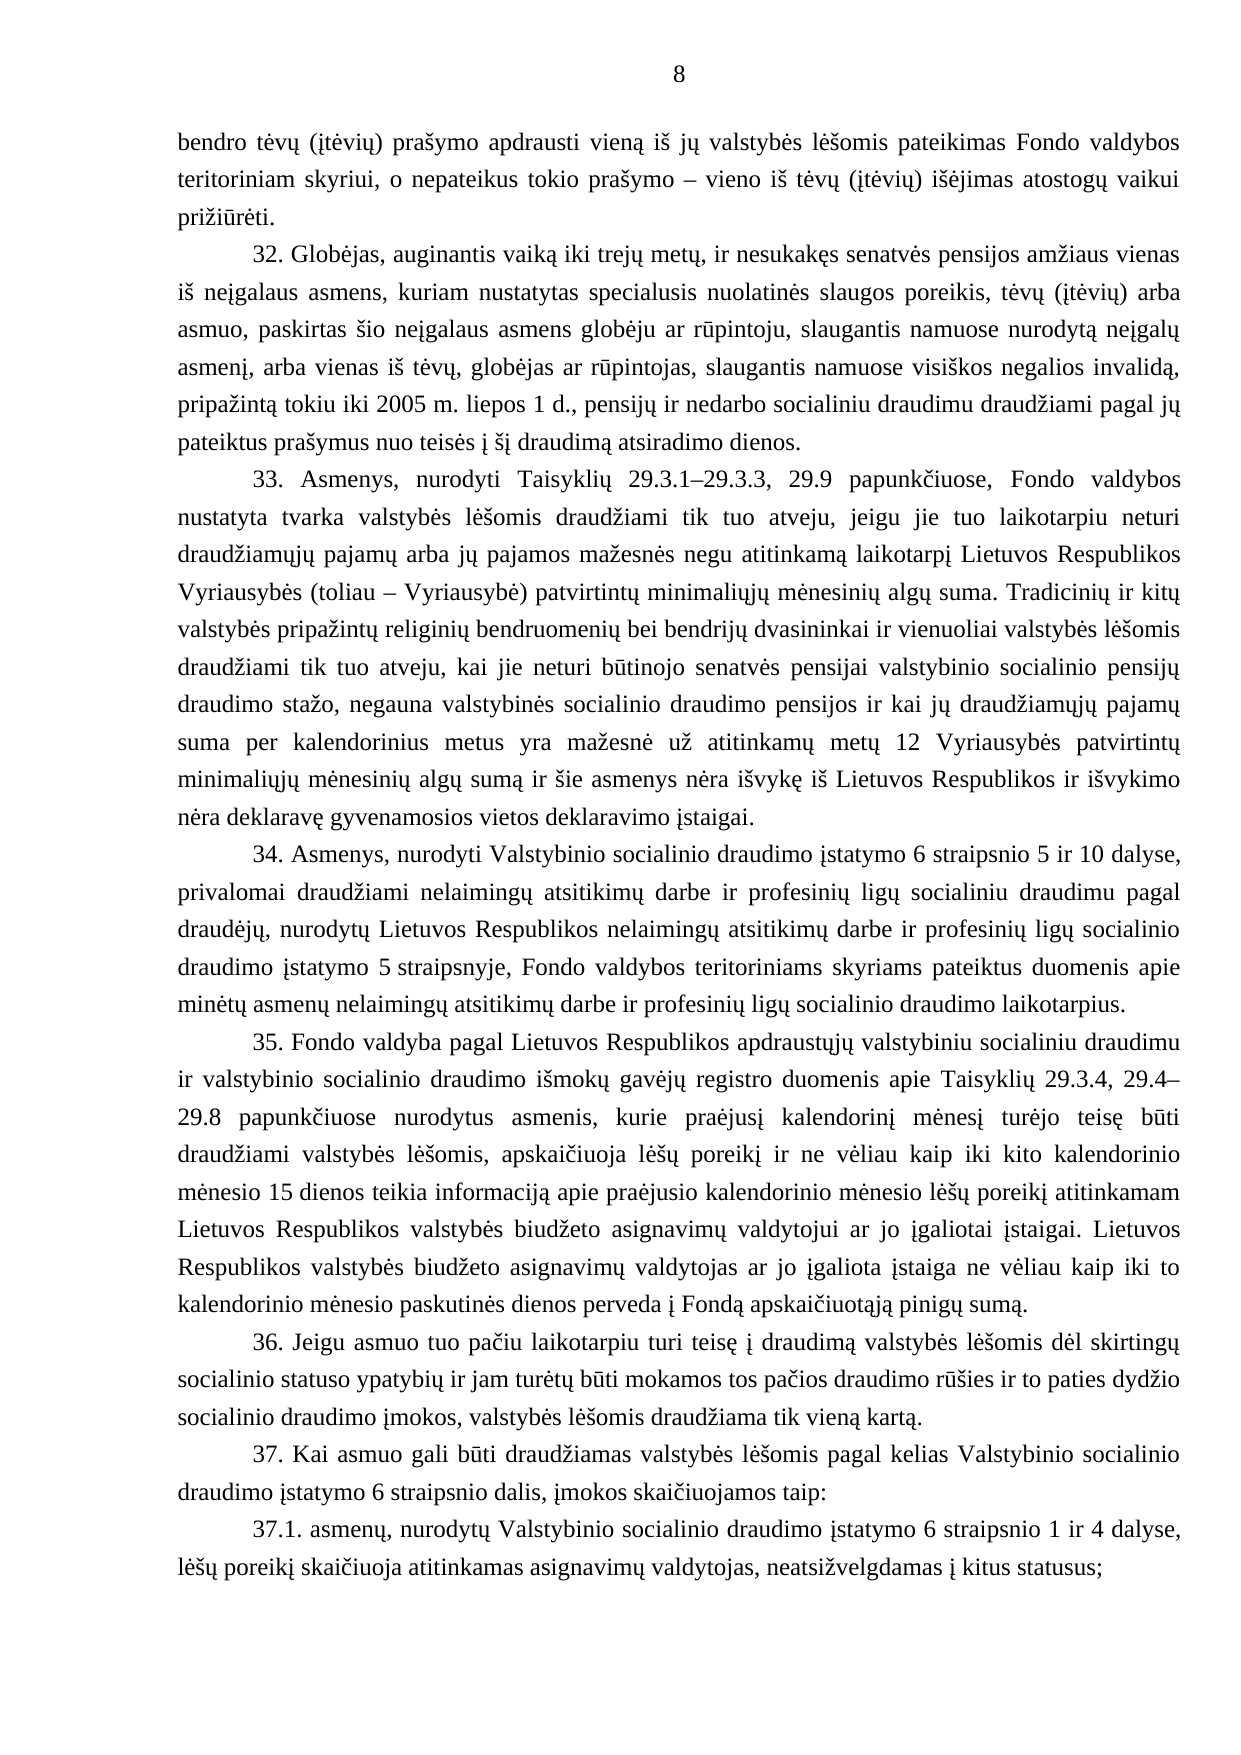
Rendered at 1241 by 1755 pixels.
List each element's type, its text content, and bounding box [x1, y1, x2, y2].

text 37.1. asmenų, nurodytų Valstybinio socialinio draudimo įstatymo 6 straipsnio 1 ir 4 dalyse, lėšų poreikį skaičiuoja atitinkamas asignavimų valdytojas, neatsižvelgdamas į kitus statusus; [177, 1506, 1181, 1581]
text 36. Jeigu asmuo tuo pačiu laikotarpiu turi teisę į draudimą valstybės lėšomis dėl skirtingų socialinio statuso ypatybių ir jam turėtų būti mokamos tos pačios draudimo rūšies ir to paties dydžio socialinio draudimo įmokos, valstybės lėšomis draudžiama tik vieną kartą. [177, 1318, 1181, 1431]
text 32. Globėjas, auginantis vaiką iki trejų metų, ir nesukakęs senatvės pensijos amžiaus vienas iš neįgalaus asmens, kuriam nustatytas specialusis nuolatinės slaugos poreikis, tėvų (įtėvių) arba asmuo, paskirtas šio neįgalaus asmens globėju ar rūpintoju, slaugantis namuose nurodytą neįgalų asmenį, arba vienas iš tėvų, globėjas ar rūpintojas, slaugantis namuose visiškos negalios invalidą, pripažintą tokiu iki 2005 m. liepos 1 d., pensijų ir nedarbo socialiniu draudimu draudžiami pagal jų pateiktus prašymus nuo teisės į šį draudimą atsiradimo dienos. [177, 231, 1181, 456]
text bendro tėvų (įtėvių) prašymo apdrausti vieną iš jų valstybės lėšomis pateikimas Fondo valdybos teritoriniam skyriui, o nepateikus tokio prašymo – vieno iš tėvų (įtėvių) išėjimas atostogų vaikui prižiūrėti. [177, 118, 1181, 231]
text 37. Kai asmuo gali būti draudžiamas valstybės lėšomis pagal kelias Valstybinio socialinio draudimo įstatymo 6 straipsnio dalis, įmokos skaičiuojamos taip: [177, 1431, 1181, 1506]
text 34. Asmenys, nurodyti Valstybinio socialinio draudimo įstatymo 6 straipsnio 5 ir 10 dalyse, privalomai draudžiami nelaimingų atsitikimų darbe ir profesinių ligų socialiniu draudimu pagal draudėjų, nurodytų Lietuvos Respublikos nelaimingų atsitikimų darbe ir profesinių ligų socialinio draudimo įstatymo 5 straipsnyje, Fondo valdybos teritoriniams skyriams pateiktus duomenis apie minėtų asmenų nelaimingų atsitikimų darbe ir profesinių ligų socialinio draudimo laikotarpius. [177, 831, 1181, 1018]
text 35. Fondo valdyba pagal Lietuvos Respublikos apdraustųjų valstybiniu socialiniu draudimu ir valstybinio socialinio draudimo išmokų gavėjų registro duomenis apie Taisyklių 29.3.4, 29.4–29.8 papunkčiuose nurodytus asmenis, kurie praėjusį kalendorinį mėnesį turėjo teisę būti draudžiami valstybės lėšomis, apskaičiuoja lėšų poreikį ir ne vėliau kaip iki kito kalendorinio mėnesio 15 dienos teikia informaciją apie praėjusio kalendorinio mėnesio lėšų poreikį atitinkamam Lietuvos Respublikos valstybės biudžeto asignavimų valdytojui ar jo įgaliotai įstaigai. Lietuvos Respublikos valstybės biudžeto asignavimų valdytojas ar jo įgaliota įstaiga ne vėliau kaip iki to kalendorinio mėnesio paskutinės dienos perveda į Fondą apskaičiuotąją pinigų sumą. [177, 1018, 1181, 1318]
text 33. Asmenys, nurodyti Taisyklių 29.3.1–29.3.3, 29.9 papunkčiuose, Fondo valdybos nustatyta tvarka valstybės lėšomis draudžiami tik tuo atveju, jeigu jie tuo laikotarpiu neturi draudžiamųjų pajamų arba jų pajamos mažesnės negu atitinkamą laikotarpį Lietuvos Respublikos Vyriausybės (toliau – Vyriausybė) patvirtintų minimaliųjų mėnesinių algų suma. Tradicinių ir kitų valstybės pripažintų religinių bendruomenių bei bendrijų dvasininkai ir vienuoliai valstybės lėšomis draudžiami tik tuo atveju, kai jie neturi būtinojo senatvės pensijai valstybinio socialinio pensijų draudimo stažo, negauna valstybinės socialinio draudimo pensijos ir kai jų draudžiamųjų pajamų suma per kalendorinius metus yra mažesnė už atitinkamų metų 12 Vyriausybės patvirtintų minimaliųjų mėnesinių algų sumą ir šie asmenys nėra išvykę iš Lietuvos Respublikos ir išvykimo nėra deklaravę gyvenamosios vietos deklaravimo įstaigai. [177, 456, 1181, 831]
